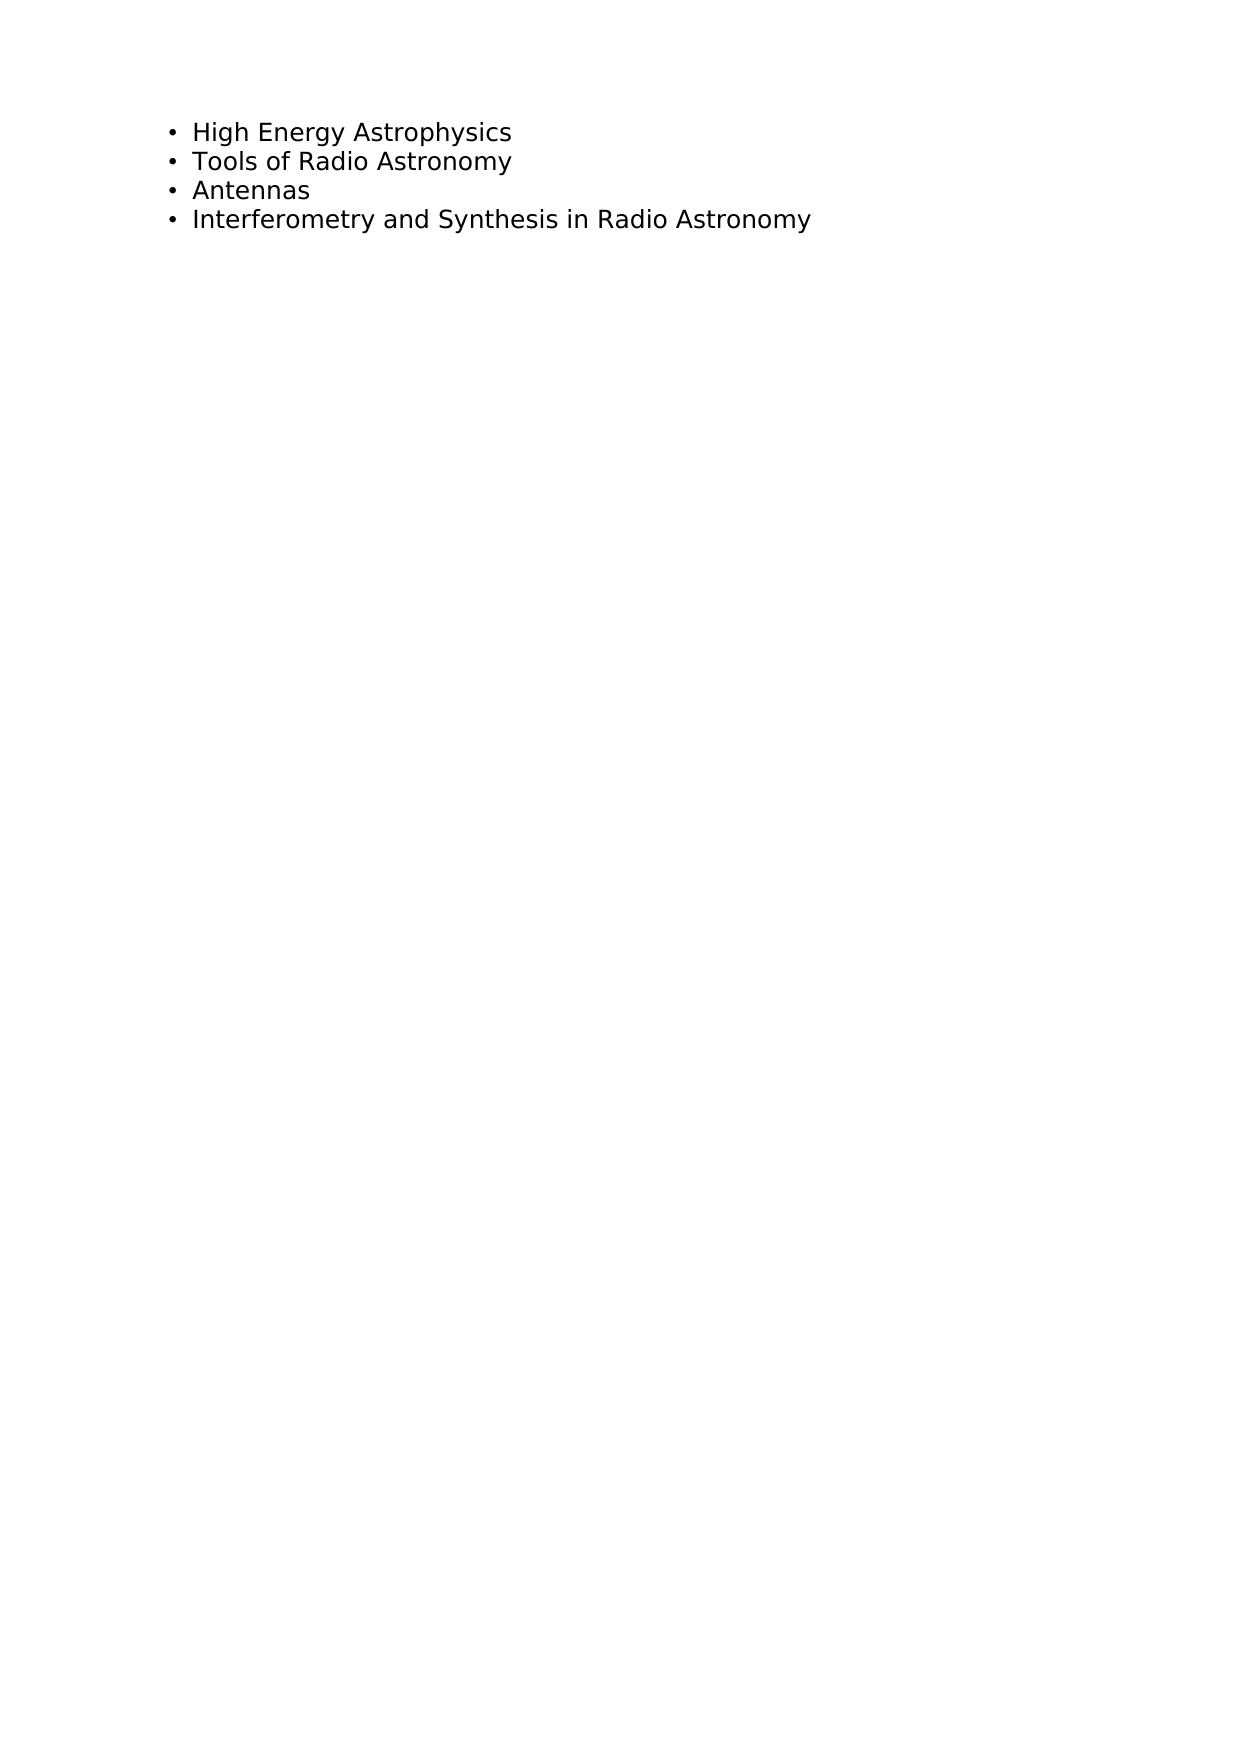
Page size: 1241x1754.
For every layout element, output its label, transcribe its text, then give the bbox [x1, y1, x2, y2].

list High Energy Astrophysics [177, 118, 1122, 147]
list Antennas [177, 176, 1122, 206]
list Interferometry and Synthesis in Radio Astronomy [177, 206, 1122, 235]
list Tools of Radio Astronomy [177, 147, 1122, 176]
